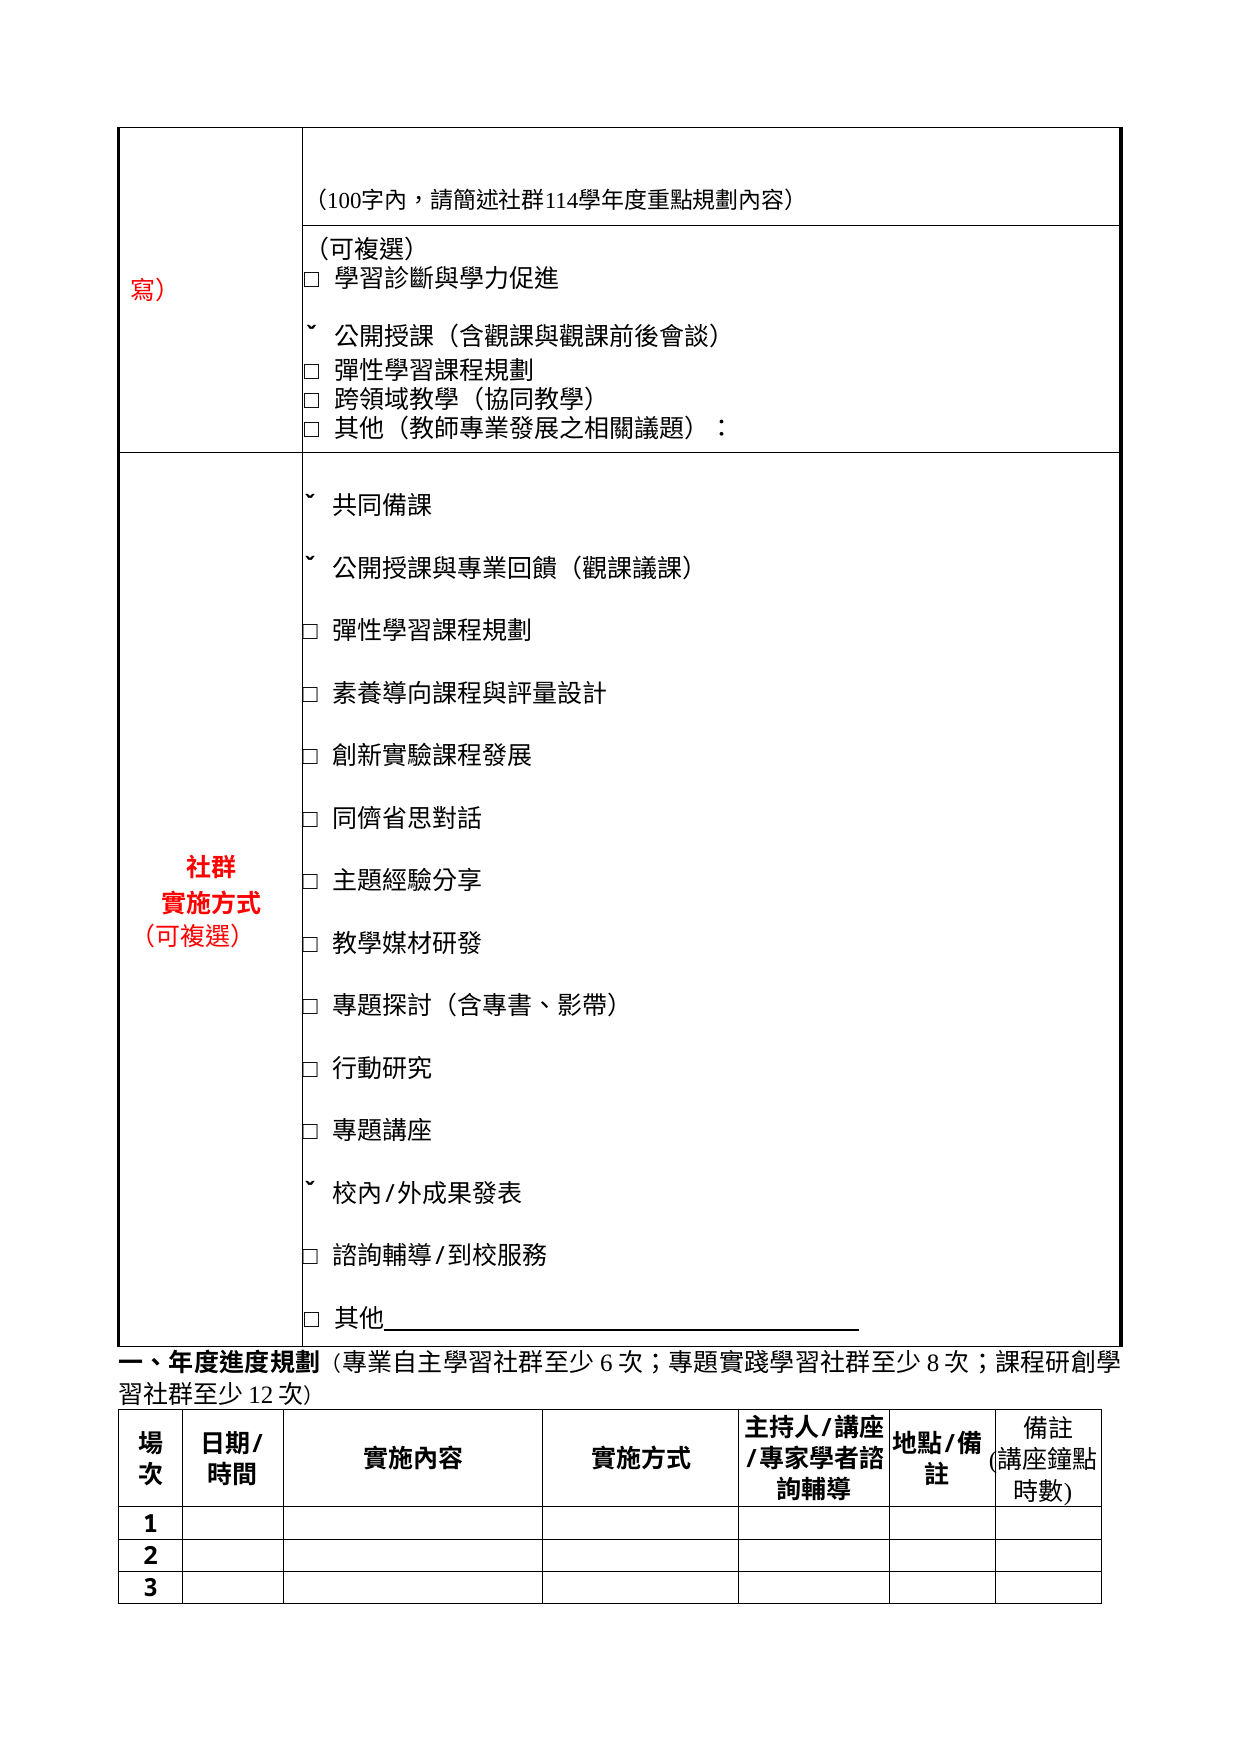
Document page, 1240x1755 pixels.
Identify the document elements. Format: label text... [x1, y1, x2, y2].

table_cell [996, 1540, 1101, 1571]
table_cell [284, 1540, 542, 1571]
table_cell [739, 1572, 889, 1603]
table_cell [739, 1540, 889, 1571]
table_header 場次 [119, 1410, 182, 1506]
table_cell （可複選） □ 學習診斷與學力促進 ˇ 公開授課（含觀課與觀課前後會談） □ 彈性學習課程規劃 □ 跨領域教學（協同教學） □ 其他（教師專業發展之相關議題）： [303, 226, 1119, 452]
table_cell [543, 1572, 738, 1603]
table_cell [890, 1540, 995, 1571]
table_cell ˇ 共同備課 ˇ 公開授課與專業回饋（觀課議課） □ 彈性學習課程規劃 □ 素養導向課程與評量設計 □ 創新實驗課程發展 □ 同儕省思對話 □ 主題經驗分享 □ 教學媒材研發 □ 專題探討（含專書、影帶） □ 行動研究 □ 專題講座 ˇ 校內/外成果發表 □ 諮詢輔導/到校服務 □ 其他 [303, 453, 1119, 1346]
table_cell 寫） [120, 128, 302, 452]
table_cell [543, 1507, 738, 1538]
table_cell [996, 1572, 1101, 1603]
table_cell [284, 1507, 542, 1538]
table_header 實施方式 [543, 1410, 738, 1506]
table_cell 社群 實施方式 （可複選） [120, 453, 302, 1346]
table_header 地點/備註 [890, 1410, 995, 1506]
text 一、年度進度規劃（專業自主學習社群至少6次；專題實踐學習社群至少8次；課程研創學習社群至少12次） [118, 1347, 1121, 1409]
table_cell [183, 1507, 283, 1538]
table_cell [890, 1572, 995, 1603]
table_cell [739, 1507, 889, 1538]
table_cell [543, 1540, 738, 1571]
table_cell 3 [119, 1572, 182, 1603]
table_cell [183, 1572, 283, 1603]
table_cell （100字內，請簡述社群114學年度重點規劃內容） [303, 128, 1119, 225]
table_header 實施內容 [284, 1410, 542, 1506]
table_cell 1 [119, 1507, 182, 1538]
table_cell [183, 1540, 283, 1571]
table_cell [890, 1507, 995, 1538]
table_header 備註 (講座鐘點時數) [996, 1410, 1101, 1506]
table_cell [284, 1572, 542, 1603]
table_header 主持人/講座/專家學者諮詢輔導 [739, 1410, 889, 1506]
table_header 日期/ 時間 [183, 1410, 283, 1506]
table_cell 2 [119, 1540, 182, 1571]
table_cell [996, 1507, 1101, 1538]
